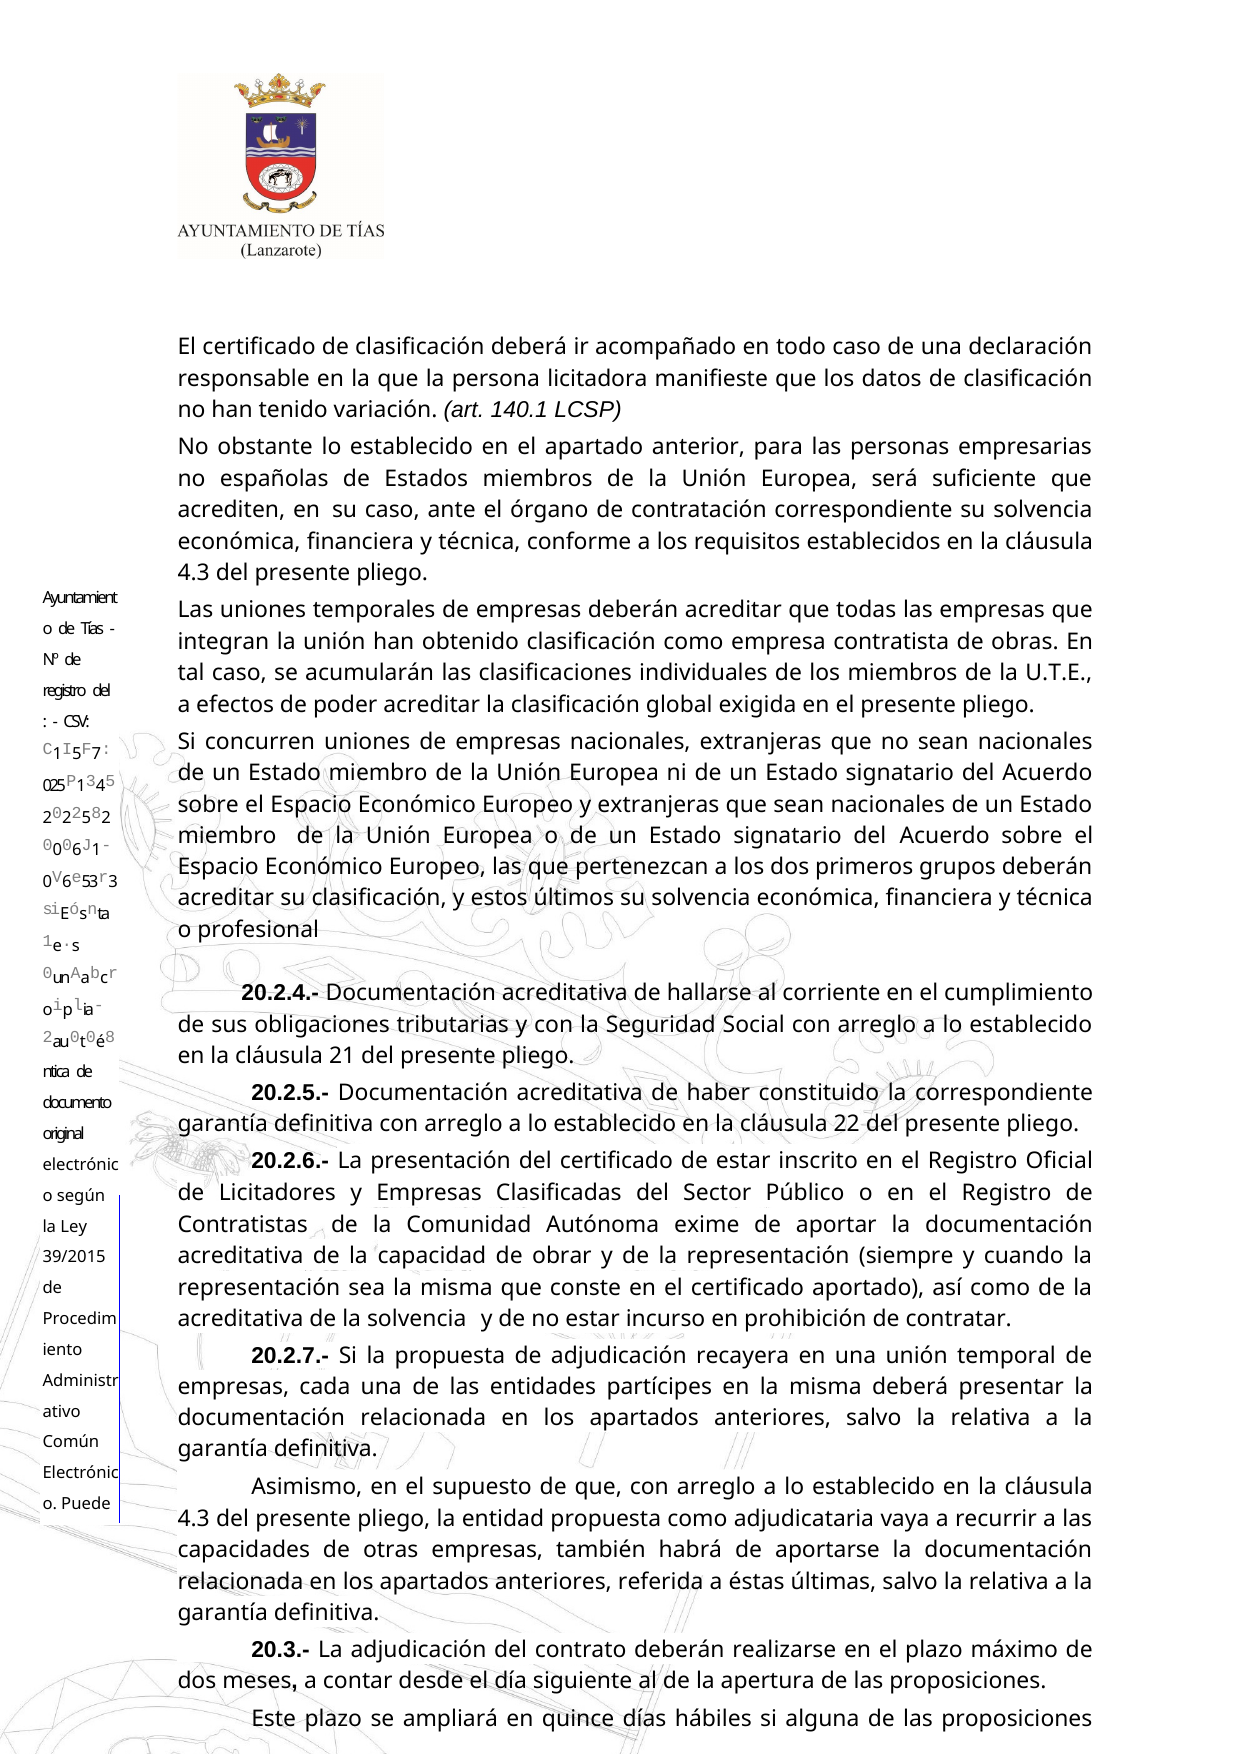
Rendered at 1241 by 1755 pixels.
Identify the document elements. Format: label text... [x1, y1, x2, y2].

text Si concurren uniones de empresas nacionales, extranjeras que no sean nacionales de un Estado miembro de la Unión Europea ni de un Estado signatario del Acuerdo sobre el Espacio Económico Europeo y extranjeras que sean nacionales de un Estado miembro de la Unión Europea o de un Estado signatario del Acuerdo sobre el Espacio Económico Europeo, las que pertenezcan a los dos primeros grupos deberán acreditar su clasificación, y estos últimos su solvencia económica, financiera y técnica o profesional [995, 725, 1093, 944]
text Ayuntamiento de Tías - Nº de registro del : - CSV: C1I5F7:025P134520225820006J1-0V6e53r3siEósnta 1e.s 0unAabcroiplia-2au0t0é8ntica de documento original electrónico según la Ley 39/2015 de Procedimiento Administrativo Común Electrónico. Puede comprobar su autenticidad en: [42, 586, 119, 1525]
text Las uniones temporales de empresas deberán acreditar que todas las empresas que integran la unión han obtenido clasificación como empresa contratista de obras. En tal caso, se acumularán las clasificaciones individuales de los miembros de la U.T.E., a efectos de poder acreditar la clasificación global exigida en el presente pliego. [177, 593, 1094, 719]
text 20.2.6.- La presentación del certificado de estar inscrito en el Registro Oficial de Licitadores y Empresas Clasificadas del Sector Público o en el Registro de Contratistas de la Comunidad Autónoma exime de aportar la documentación acreditativa de la capacidad de obrar y de la representación (siempre y cuando la representación sea la misma que conste en el certificado aportado), así como de la acreditativa de la solvencia y de no estar incurso en prohibición de contratar. [995, 1144, 1093, 1333]
text 20.2.5.- Documentación acreditativa de haber constituido la correspondiente garantía definitiva con arreglo a lo establecido en la cláusula 22 del presente pliego. [995, 1076, 1093, 1139]
text No obstante lo establecido en el apartado anterior, para las personas empresarias no españolas de Estados miembros de la Unión Europea, será suficiente que acrediten, en su caso, ante el órgano de contratación correspondiente su solvencia económica, financiera y técnica, conforme a los requisitos establecidos en la cláusula 4.3 del presente pliego. [177, 430, 1094, 587]
text El certificado de clasificación deberá ir acompañado en todo caso de una declaración responsable en la que la persona licitadora manifieste que los datos de clasificación no han tenido variación. (art. 140.1 LCSP) [177, 330, 1093, 424]
text 20.3.- La adjudicación del contrato deberán realizarse en el plazo máximo de dos meses, a contar desde el día siguiente al de la apertura de las proposiciones. [995, 1633, 1093, 1695]
text 20.2.7.- Si la propuesta de adjudicación recayera en una unión temporal de empresas, cada una de las entidades partícipes en la misma deberá presentar la documentación relacionada en los apartados anteriores, salvo la relativa a la garantía definitiva. [995, 1338, 1094, 1463]
text Este plazo se ampliará en quince días hábiles si alguna de las proposiciones presentadas se encuentra incursa en presunción de anormalidad. [995, 1702, 1093, 1733]
text 20.2.4.- Documentación acreditativa de hallarse al corriente en el cumplimiento de sus obligaciones tributarias y con la Seguridad Social con arreglo a lo establecido en la cláusula 21 del presente pliego. [995, 976, 1093, 1070]
